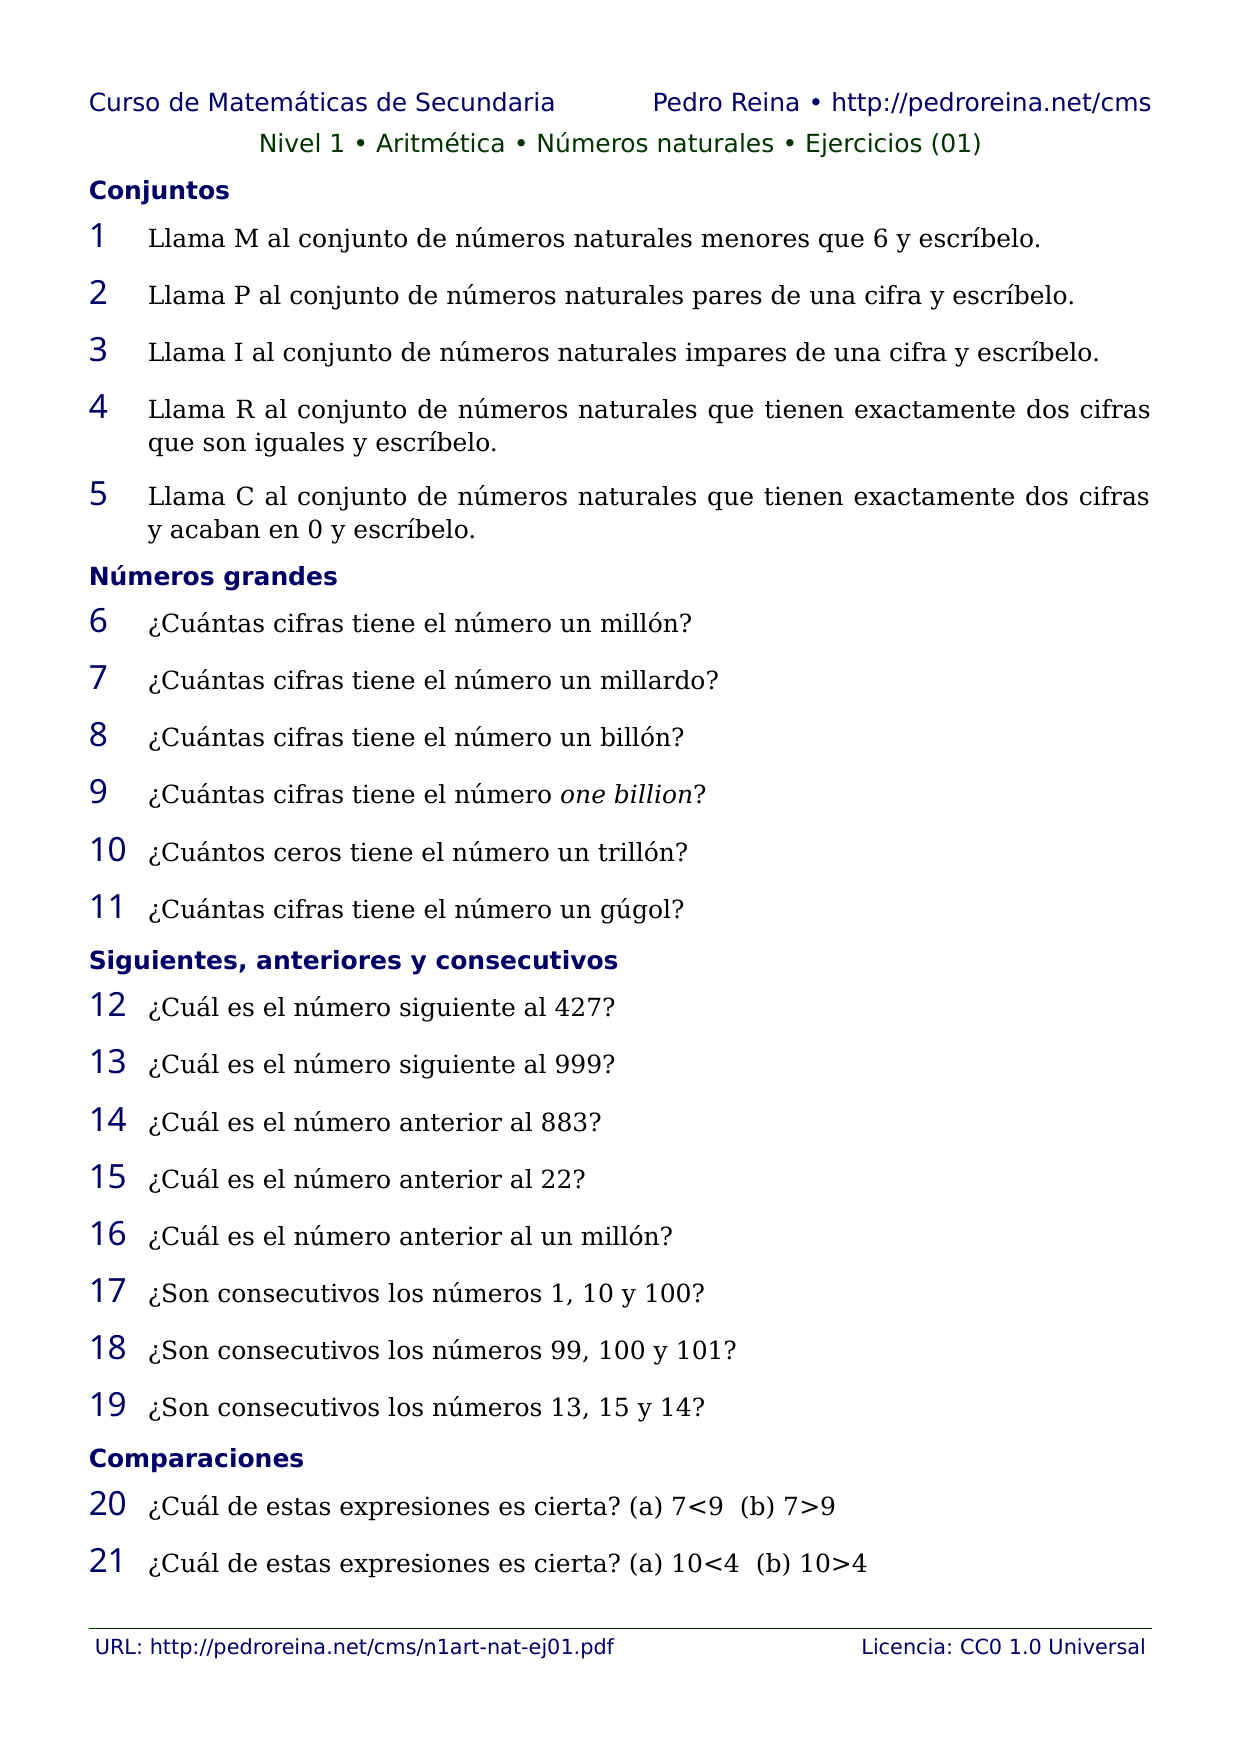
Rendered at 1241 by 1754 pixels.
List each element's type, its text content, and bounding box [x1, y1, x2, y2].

list ¿Cuántas cifras tiene el número un gúgol? [88, 883, 1152, 928]
text Conjuntos [88, 176, 1152, 206]
list ¿Cuál de estas expresiones es cierta? (a) 10<4 (b) 10>4 [88, 1537, 1152, 1582]
list Llama C al conjunto de números naturales que tienen exactamente dos cifras y acaban en 0 y escríbelo. [88, 469, 1152, 544]
list ¿Son consecutivos los números 13, 15 y 14? [88, 1381, 1152, 1427]
text Siguientes, anteriores y consecutivos [88, 946, 1152, 975]
list ¿Cuántos ceros tiene el número un trillón? [88, 826, 1152, 871]
list ¿Cuál es el número anterior al 883? [88, 1095, 1152, 1141]
list Llama P al conjunto de números naturales pares de una cifra y escríbelo. [88, 269, 1152, 314]
text Nivel 1 • Aritmética • Números naturales • Ejercicios (01) [88, 129, 1152, 159]
list Llama M al conjunto de números naturales menores que 6 y escríbelo. [88, 211, 1152, 257]
list ¿Cuál es el número siguiente al 427? [88, 981, 1152, 1026]
list ¿Cuál es el número anterior al 22? [88, 1152, 1152, 1198]
list ¿Cuál es el número siguiente al 999? [88, 1038, 1152, 1083]
text Comparaciones [88, 1444, 1152, 1473]
list ¿Cuál es el número anterior al un millón? [88, 1210, 1152, 1255]
list ¿Cuál de estas expresiones es cierta? (a) 7<9 (b) 7>9 [88, 1479, 1152, 1525]
list ¿Cuántas cifras tiene el número one billion? [88, 768, 1152, 814]
text Números grandes [88, 562, 1152, 591]
list Llama R al conjunto de números naturales que tienen exactamente dos cifras que son iguales y escríbelo. [88, 383, 1152, 458]
list ¿Cuántas cifras tiene el número un billón? [88, 711, 1152, 757]
list ¿Son consecutivos los números 99, 100 y 101? [88, 1324, 1152, 1369]
list Llama I al conjunto de números naturales impares de una cifra y escríbelo. [88, 326, 1152, 371]
list ¿Cuántas cifras tiene el número un millón? [88, 597, 1152, 642]
text Curso de Matemáticas de Secundaria Pedro Reina • http://pedroreina.net/cms [88, 88, 1152, 118]
list ¿Son consecutivos los números 1, 10 y 100? [88, 1267, 1152, 1312]
list ¿Cuántas cifras tiene el número un millardo? [88, 654, 1152, 699]
